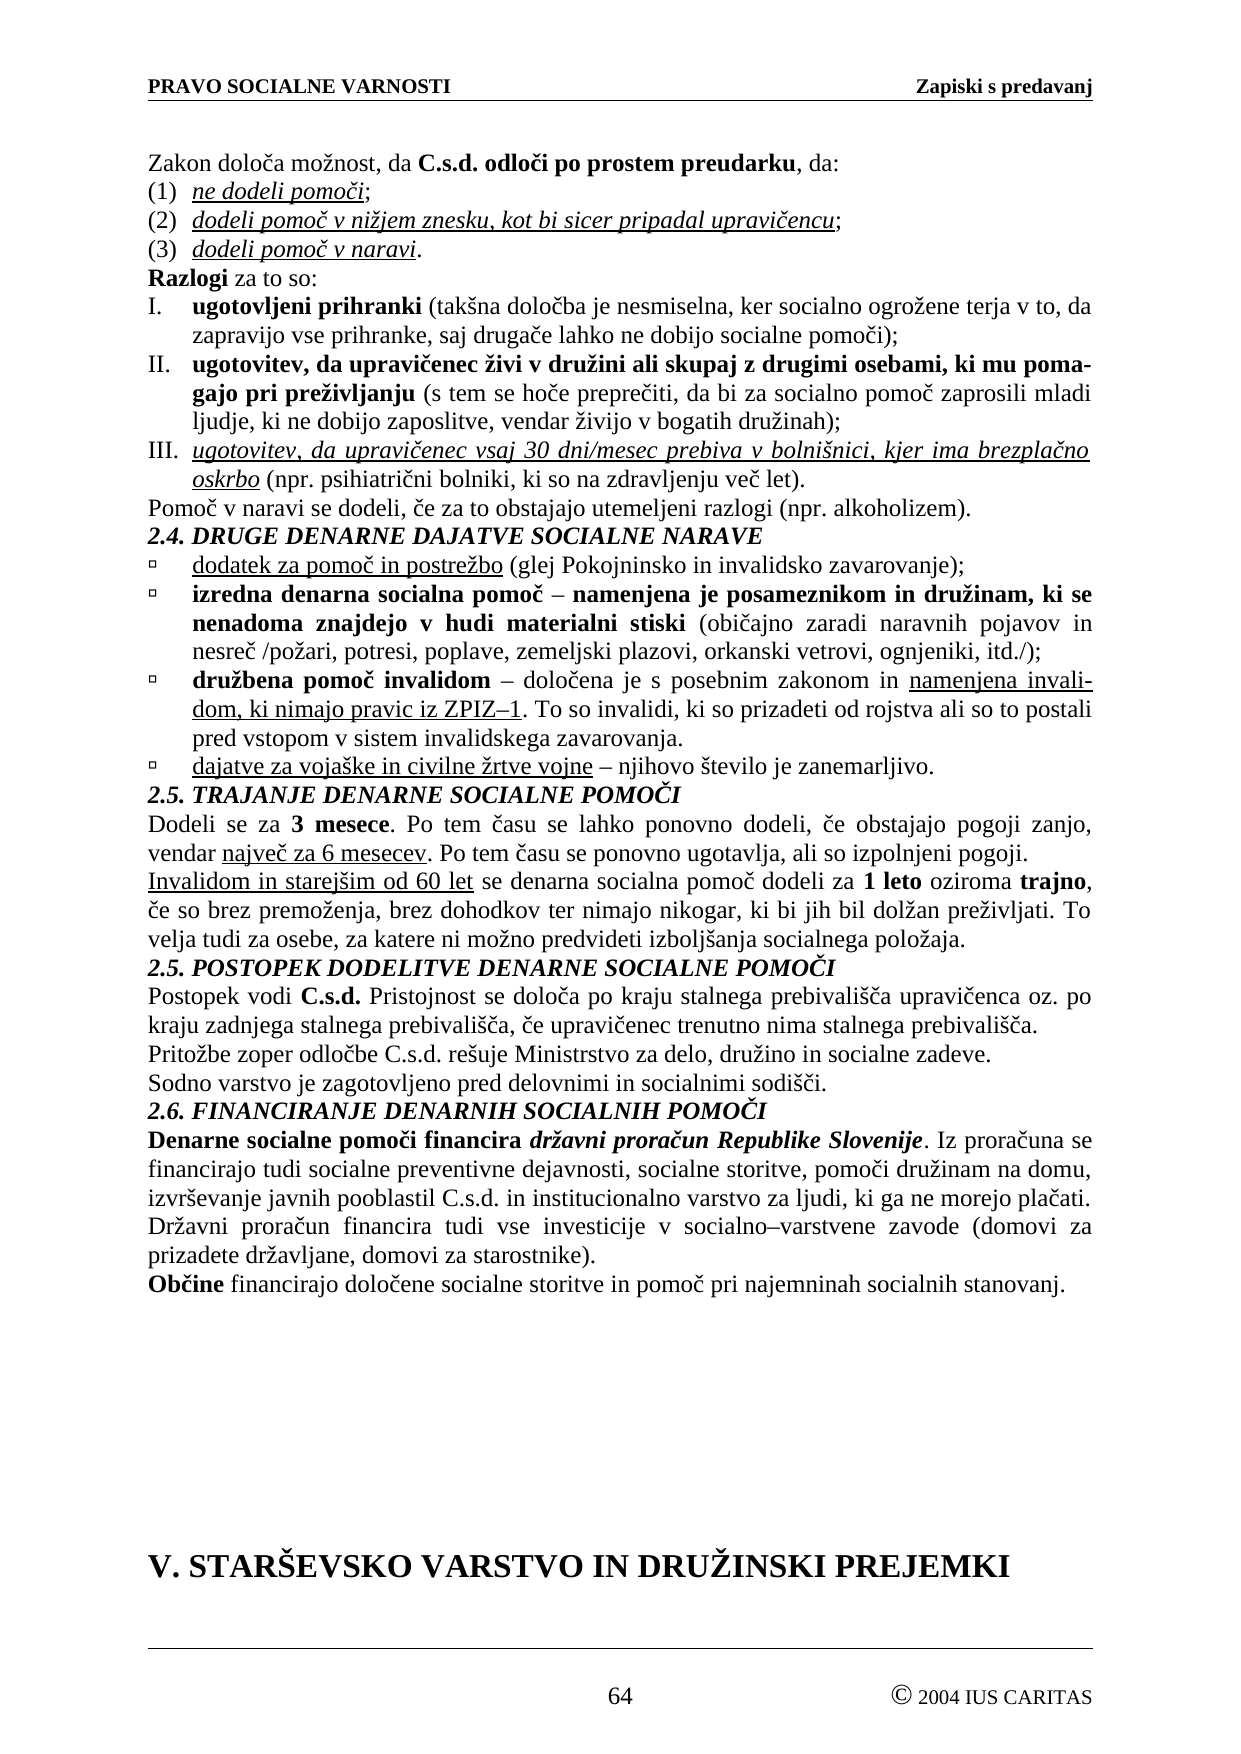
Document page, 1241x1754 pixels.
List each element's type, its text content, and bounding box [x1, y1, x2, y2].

text 2.6. FINANCIRANJE DENARNIH SOCIALNIH POMOČI [148, 1096, 1093, 1125]
text Zakon določa možnost, da C.s.d. odloči po prostem preudarku, da: [148, 148, 1093, 176]
text Sodno varstvo je zagotovljeno pred delovnimi in socialnimi sodišči. [148, 1068, 1093, 1096]
text Pomoč v naravi se dodeli, če za to obstajajo utemeljeni razlogi (npr. alkoholizem). [148, 493, 1093, 521]
list dodeli pomoč v nižjem znesku, kot bi sicer pripadal upravičencu; [148, 205, 1093, 234]
text Občine financirajo določene socialne storitve in pomoč pri najemninah socialnih stanovanj. [148, 1269, 1093, 1298]
list dajatve za vojaške in civilne žrtve vojne – njihovo število je zanemarljivo. [148, 751, 1093, 780]
text Razlogi za to so: [148, 263, 1093, 291]
text Postopek vodi C.s.d. Pristojnost se določa po kraju stalnega prebivališča upravičenca oz. po kraju zadnjega stalnega prebivališča, če upravičenec trenutno nima stalnega prebivališča. [148, 981, 1093, 1039]
text 2.5. TRAJANJE DENARNE SOCIALNE POMOČI [148, 780, 1093, 809]
list dodeli pomoč v naravi. [148, 234, 1093, 263]
text 2.4. DRUGE DENARNE DAJATVE SOCIALNE NARAVE [148, 521, 1093, 550]
list ne dodeli pomoči; [148, 176, 1093, 205]
list izredna denarna socialna pomoč – namenjena je posameznikom in družinam, ki se nenadoma znajdejo v hudi materialni stiski (običajno zaradi naravnih pojavov in nesreč /požari, potresi, poplave, zemeljski plazovi, orkanski vetrovi, ognjeniki, itd./); [148, 579, 1093, 665]
text Dodeli se za 3 mesece. Po tem času se lahko ponovno dodeli, če obstajajo pogoji zanjo, vendar največ za 6 mesecev. Po tem času se ponovno ugotavlja, ali so izpolnjeni pogoji. [148, 809, 1093, 866]
text Invalidom in starejšim od 60 let se denarna socialna pomoč dodeli za 1 leto oziroma trajno, če so brez premoženja, brez dohodkov ter nimajo nikogar, ki bi jih bil dolžan preživljati. To velja tudi za osebe, za katere ni možno predvideti izboljšanja socialnega položaja. [148, 866, 1093, 953]
text Denarne socialne pomoči financira državni proračun Republike Slovenije. Iz proračuna se financirajo tudi socialne preventivne dejavnosti, socialne storitve, pomoči družinam na domu, izvrševanje javnih pooblastil C.s.d. in institucionalno varstvo za ljudi, ki ga ne morejo plačati. Državni proračun financira tudi vse investicije v socialno–varstvene zavode (domovi za prizadete državljane, domovi za starostnike). [148, 1125, 1093, 1269]
list ugotovitev, da upravičenec vsaj 30 dni/mesec prebiva v bolnišnici, kjer ima brezplačno oskrbo (npr. psihiatrični bolniki, ki so na zdravljenju več let). [148, 435, 1093, 493]
list dodatek za pomoč in postrežbo (glej Pokojninsko in invalidsko zavarovanje); [148, 550, 1093, 579]
text 2.5. POSTOPEK DODELITVE DENARNE SOCIALNE POMOČI [148, 953, 1093, 981]
text Pritožbe zoper odločbe C.s.d. rešuje Ministrstvo za delo, družino in socialne zadeve. [148, 1039, 1093, 1068]
text V. STARŠEVSKO VARSTVO IN DRUŽINSKI PREJEMKI [148, 1547, 1093, 1585]
list družbena pomoč invalidom – določena je s posebnim zakonom in namenjena invali-dom, ki nimajo pravic iz ZPIZ–1. To so invalidi, ki so prizadeti od rojstva ali so to postali pred vstopom v sistem invalidskega zavarovanja. [148, 665, 1093, 751]
list ugotovljeni prihranki (takšna določba je nesmiselna, ker socialno ogrožene terja v to, da zapravijo vse prihranke, saj drugače lahko ne dobijo socialne pomoči); [148, 291, 1093, 349]
list ugotovitev, da upravičenec živi v družini ali skupaj z drugimi osebami, ki mu poma-gajo pri preživljanju (s tem se hoče preprečiti, da bi za socialno pomoč zaprosili mladi ljudje, ki ne dobijo zaposlitve, vendar živijo v bogatih družinah); [148, 349, 1093, 435]
